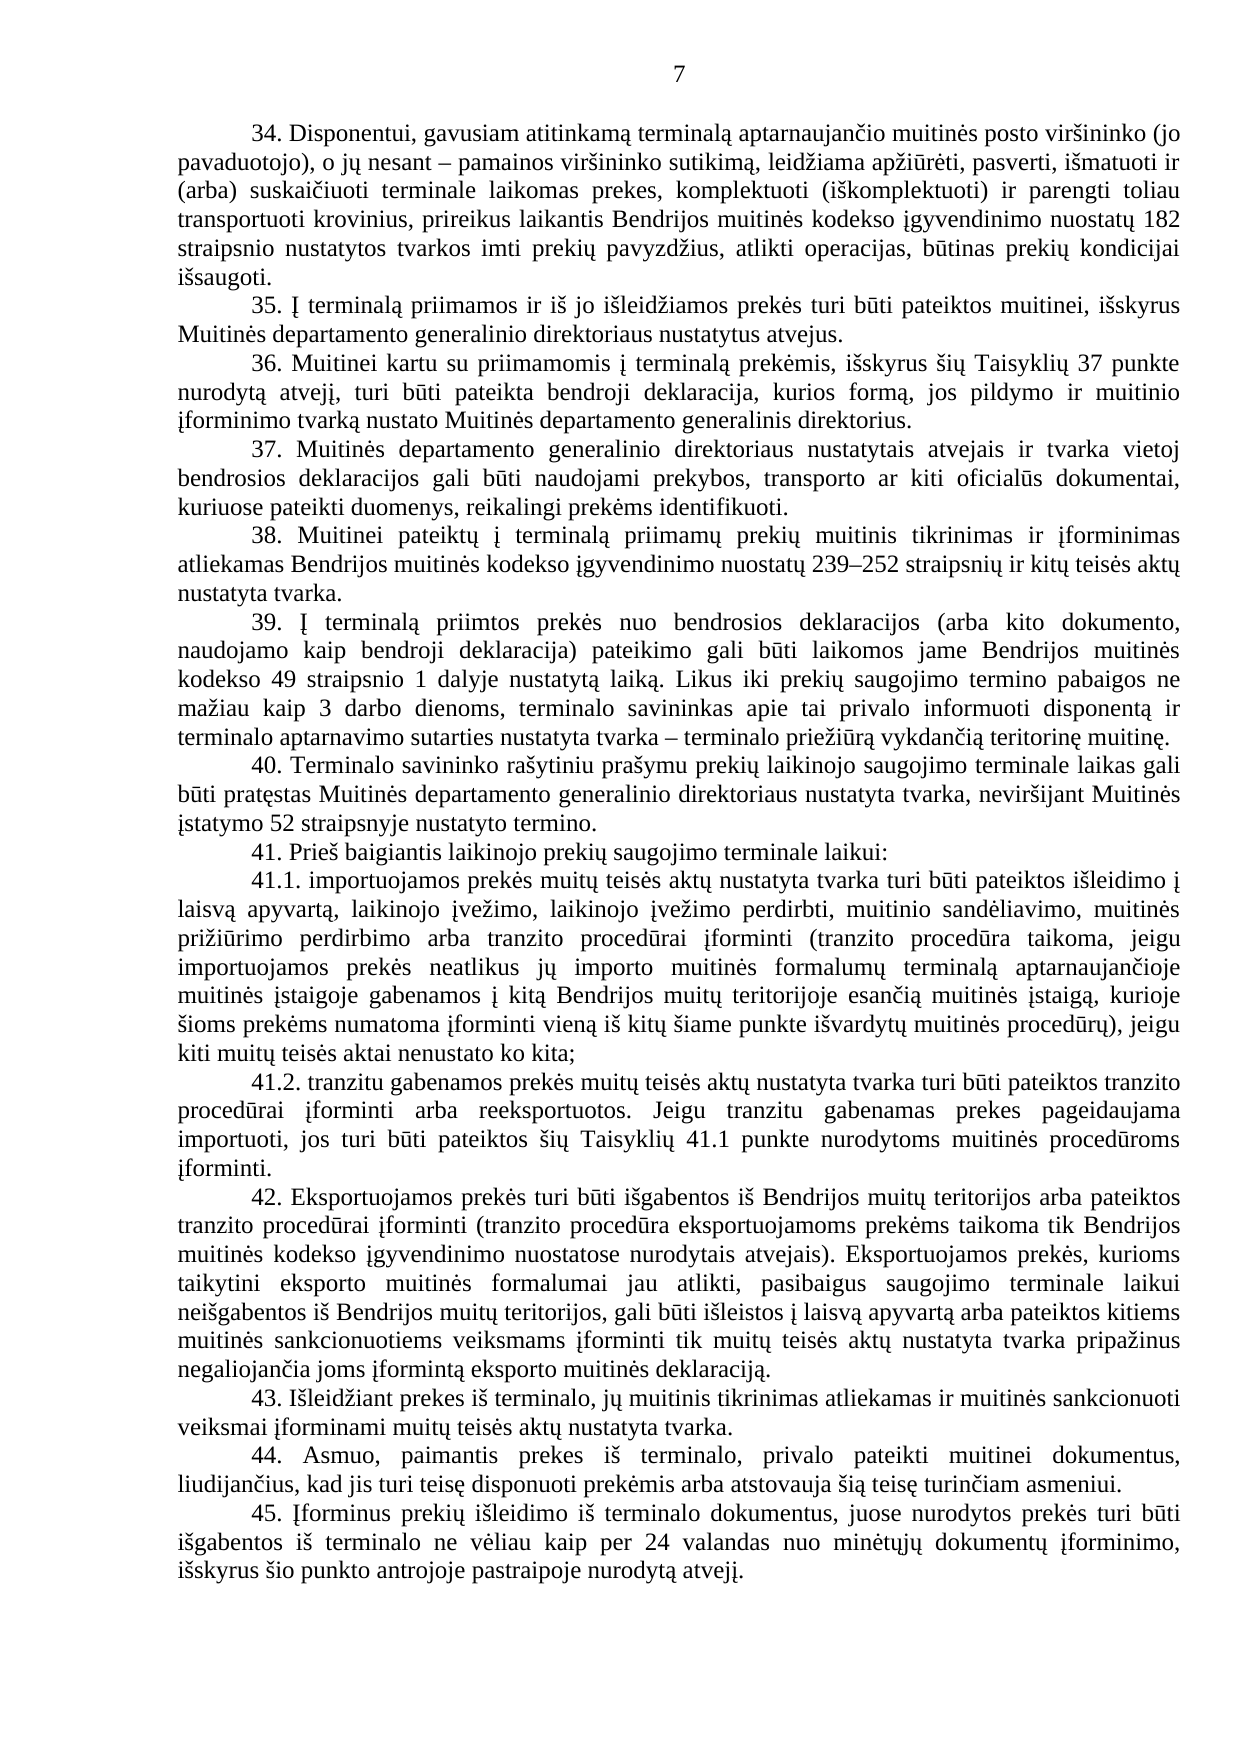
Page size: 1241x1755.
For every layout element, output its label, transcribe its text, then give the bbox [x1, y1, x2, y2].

text 36. Muitinei kartu su priimamomis į terminalą prekėmis, išskyrus šių Taisyklių 37 punkte nurodytą atvejį, turi būti pateikta bendroji deklaracija, kurios formą, jos pildymo ir muitinio įforminimo tvarką nustato Muitinės departamento generalinis direktorius. [177, 348, 1181, 434]
text 38. Muitinei pateiktų į terminalą priimamų prekių muitinis tikrinimas ir įforminimas atliekamas Bendrijos muitinės kodekso įgyvendinimo nuostatų 239–252 straipsnių ir kitų teisės aktų nustatyta tvarka. [177, 521, 1181, 607]
text 45. Įforminus prekių išleidimo iš terminalo dokumentus, juose nurodytos prekės turi būti išgabentos iš terminalo ne vėliau kaip per 24 valandas nuo minėtųjų dokumentų įforminimo, išskyrus šio punkto antrojoje pastraipoje nurodytą atvejį. [177, 1498, 1181, 1584]
text 40. Terminalo savininko rašytiniu prašymu prekių laikinojo saugojimo terminale laikas gali būti pratęstas Muitinės departamento generalinio direktoriaus nustatyta tvarka, neviršijant Muitinės įstatymo 52 straipsnyje nustatyto termino. [177, 751, 1181, 837]
text 35. Į terminalą priimamos ir iš jo išleidžiamos prekės turi būti pateiktos muitinei, išskyrus Muitinės departamento generalinio direktoriaus nustatytus atvejus. [177, 291, 1181, 348]
text 41.2. tranzitu gabenamos prekės muitų teisės aktų nustatyta tvarka turi būti pateiktos tranzito procedūrai įforminti arba reeksportuotos. Jeigu tranzitu gabenamas prekes pageidaujama importuoti, jos turi būti pateiktos šių Taisyklių 41.1 punkte nurodytoms muitinės procedūroms įforminti. [177, 1067, 1181, 1182]
text 41. Prieš baigiantis laikinojo prekių saugojimo terminale laikui: [177, 837, 1181, 866]
text 34. Disponentui, gavusiam atitinkamą terminalą aptarnaujančio muitinės posto viršininko (jo pavaduotojo), o jų nesant – pamainos viršininko sutikimą, leidžiama apžiūrėti, pasverti, išmatuoti ir (arba) suskaičiuoti terminale laikomas prekes, komplektuoti (iškomplektuoti) ir parengti toliau transportuoti krovinius, prireikus laikantis Bendrijos muitinės kodekso įgyvendinimo nuostatų 182 straipsnio nustatytos tvarkos imti prekių pavyzdžius, atlikti operacijas, būtinas prekių kondicijai išsaugoti. [177, 118, 1181, 291]
text 41.1. importuojamos prekės muitų teisės aktų nustatyta tvarka turi būti pateiktos išleidimo į laisvą apyvartą, laikinojo įvežimo, laikinojo įvežimo perdirbti, muitinio sandėliavimo, muitinės prižiūrimo perdirbimo arba tranzito procedūrai įforminti (tranzito procedūra taikoma, jeigu importuojamos prekės neatlikus jų importo muitinės formalumų terminalą aptarnaujančioje muitinės įstaigoje gabenamos į kitą Bendrijos muitų teritorijoje esančią muitinės įstaigą, kurioje šioms prekėms numatoma įforminti vieną iš kitų šiame punkte išvardytų muitinės procedūrų), jeigu kiti muitų teisės aktai nenustato ko kita; [177, 866, 1181, 1067]
text 37. Muitinės departamento generalinio direktoriaus nustatytais atvejais ir tvarka vietoj bendrosios deklaracijos gali būti naudojami prekybos, transporto ar kiti oficialūs dokumentai, kuriuose pateikti duomenys, reikalingi prekėms identifikuoti. [177, 434, 1181, 521]
text 42. Eksportuojamos prekės turi būti išgabentos iš Bendrijos muitų teritorijos arba pateiktos tranzito procedūrai įforminti (tranzito procedūra eksportuojamoms prekėms taikoma tik Bendrijos muitinės kodekso įgyvendinimo nuostatose nurodytais atvejais). Eksportuojamos prekės, kurioms taikytini eksporto muitinės formalumai jau atlikti, pasibaigus saugojimo terminale laikui neišgabentos iš Bendrijos muitų teritorijos, gali būti išleistos į laisvą apyvartą arba pateiktos kitiems muitinės sankcionuotiems veiksmams įforminti tik muitų teisės aktų nustatyta tvarka pripažinus negaliojančia joms įformintą eksporto muitinės deklaraciją. [177, 1182, 1181, 1383]
text 43. Išleidžiant prekes iš terminalo, jų muitinis tikrinimas atliekamas ir muitinės sankcionuoti veiksmai įforminami muitų teisės aktų nustatyta tvarka. [177, 1383, 1181, 1441]
text 39. Į terminalą priimtos prekės nuo bendrosios deklaracijos (arba kito dokumento, naudojamo kaip bendroji deklaracija) pateikimo gali būti laikomos jame Bendrijos muitinės kodekso 49 straipsnio 1 dalyje nustatytą laiką. Likus iki prekių saugojimo termino pabaigos ne mažiau kaip 3 darbo dienoms, terminalo savininkas apie tai privalo informuoti disponentą ir terminalo aptarnavimo sutarties nustatyta tvarka – terminalo priežiūrą vykdančią teritorinę muitinę. [177, 607, 1181, 751]
text 44. Asmuo, paimantis prekes iš terminalo, privalo pateikti muitinei dokumentus, liudijančius, kad jis turi teisę disponuoti prekėmis arba atstovauja šią teisę turinčiam asmeniui. [177, 1441, 1181, 1498]
